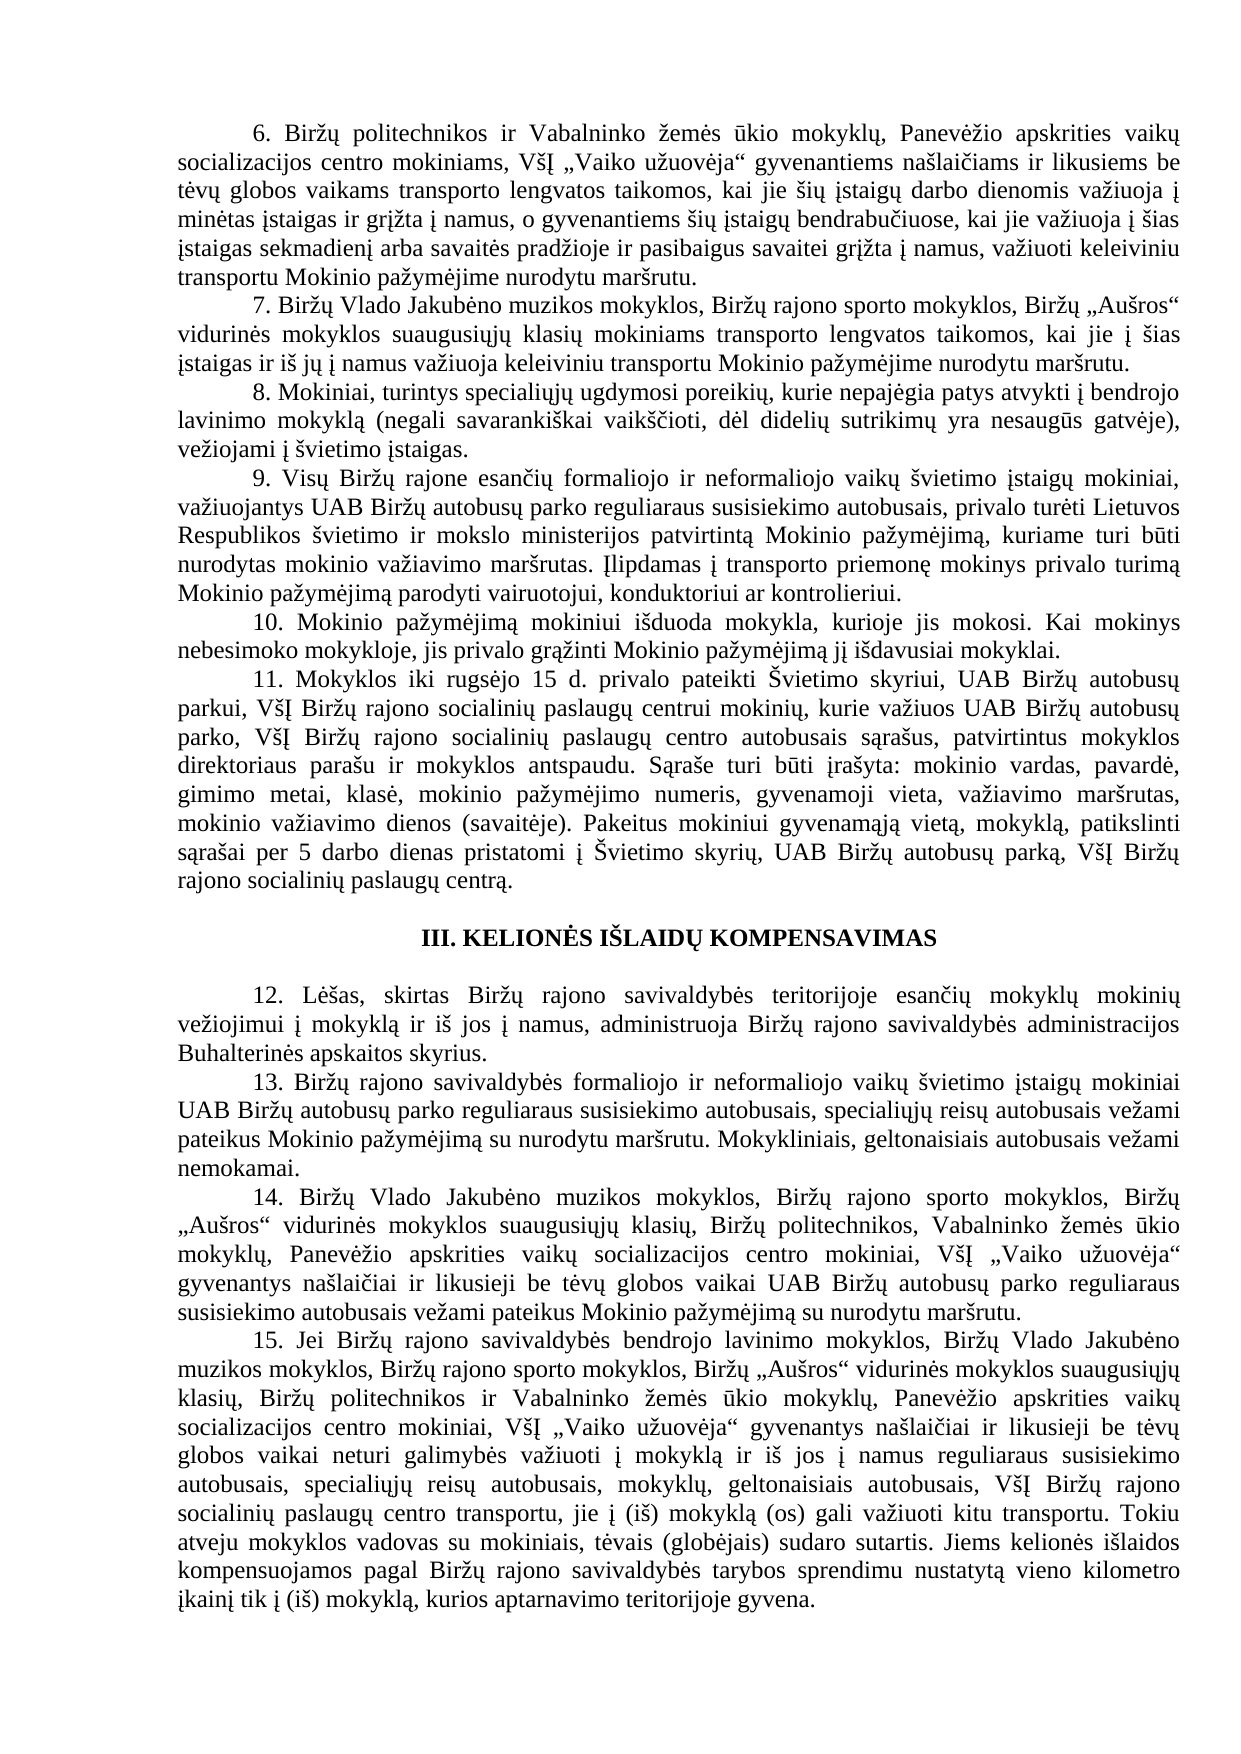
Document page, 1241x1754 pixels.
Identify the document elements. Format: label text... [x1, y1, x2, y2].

text 14. Biržų Vlado Jakubėno muzikos mokyklos, Biržų rajono sporto mokyklos, Biržų „Aušros“ vidurinės mokyklos suaugusiųjų klasių, Biržų politechnikos, Vabalninko žemės ūkio mokyklų, Panevėžio apskrities vaikų socializacijos centro mokiniai, VšĮ „Vaiko užuovėja“ gyvenantys našlaičiai ir likusieji be tėvų globos vaikai UAB Biržų autobusų parko reguliaraus susisiekimo autobusais vežami pateikus Mokinio pažymėjimą su nurodytu maršrutu. [177, 1182, 1181, 1326]
text 15. Jei Biržų rajono savivaldybės bendrojo lavinimo mokyklos, Biržų Vlado Jakubėno muzikos mokyklos, Biržų rajono sporto mokyklos, Biržų „Aušros“ vidurinės mokyklos suaugusiųjų klasių, Biržų politechnikos ir Vabalninko žemės ūkio mokyklų, Panevėžio apskrities vaikų socializacijos centro mokiniai, VšĮ „Vaiko užuovėja“ gyvenantys našlaičiai ir likusieji be tėvų globos vaikai neturi galimybės važiuoti į mokyklą ir iš jos į namus reguliaraus susisiekimo autobusais, specialiųjų reisų autobusais, mokyklų, geltonaisiais autobusais, VšĮ Biržų rajono socialinių paslaugų centro transportu, jie į (iš) mokyklą (os) gali važiuoti kitu transportu. Tokiu atveju mokyklos vadovas su mokiniais, tėvais (globėjais) sudaro sutartis. Jiems kelionės išlaidos kompensuojamos pagal Biržų rajono savivaldybės tarybos sprendimu nustatytą vieno kilometro įkainį tik į (iš) mokyklą, kurios aptarnavimo teritorijoje gyvena. [177, 1326, 1181, 1613]
text 6. Biržų politechnikos ir Vabalninko žemės ūkio mokyklų, Panevėžio apskrities vaikų socializacijos centro mokiniams, VšĮ „Vaiko užuovėja“ gyvenantiems našlaičiams ir likusiems be tėvų globos vaikams transporto lengvatos taikomos, kai jie šių įstaigų darbo dienomis važiuoja į minėtas įstaigas ir grįžta į namus, o gyvenantiems šių įstaigų bendrabučiuose, kai jie važiuoja į šias įstaigas sekmadienį arba savaitės pradžioje ir pasibaigus savaitei grįžta į namus, važiuoti keleiviniu transportu Mokinio pažymėjime nurodytu maršrutu. [177, 118, 1181, 291]
text 12. Lėšas, skirtas Biržų rajono savivaldybės teritorijoje esančių mokyklų mokinių vežiojimui į mokyklą ir iš jos į namus, administruoja Biržų rajono savivaldybės administracijos Buhalterinės apskaitos skyrius. [177, 981, 1181, 1067]
text III. KELIONĖS IŠLAIDŲ KOMPENSAVIMAS [177, 923, 1181, 952]
text 10. Mokinio pažymėjimą mokiniui išduoda mokykla, kurioje jis mokosi. Kai mokinys nebesimoko mokykloje, jis privalo grąžinti Mokinio pažymėjimą jį išdavusiai mokyklai. [177, 607, 1181, 664]
text 8. Mokiniai, turintys specialiųjų ugdymosi poreikių, kurie nepajėgia patys atvykti į bendrojo lavinimo mokyklą (negali savarankiškai vaikščioti, dėl didelių sutrikimų yra nesaugūs gatvėje), vežiojami į švietimo įstaigas. [177, 377, 1181, 463]
text 11. Mokyklos iki rugsėjo 15 d. privalo pateikti Švietimo skyriui, UAB Biržų autobusų parkui, VšĮ Biržų rajono socialinių paslaugų centrui mokinių, kurie važiuos UAB Biržų autobusų parko, VšĮ Biržų rajono socialinių paslaugų centro autobusais sąrašus, patvirtintus mokyklos direktoriaus parašu ir mokyklos antspaudu. Sąraše turi būti įrašyta: mokinio vardas, pavardė, gimimo metai, klasė, mokinio pažymėjimo numeris, gyvenamoji vieta, važiavimo maršrutas, mokinio važiavimo dienos (savaitėje). Pakeitus mokiniui gyvenamąją vietą, mokyklą, patikslinti sąrašai per 5 darbo dienas pristatomi į Švietimo skyrių, UAB Biržų autobusų parką, VšĮ Biržų rajono socialinių paslaugų centrą. [177, 664, 1181, 894]
text 13. Biržų rajono savivaldybės formaliojo ir neformaliojo vaikų švietimo įstaigų mokiniai UAB Biržų autobusų parko reguliaraus susisiekimo autobusais, specialiųjų reisų autobusais vežami pateikus Mokinio pažymėjimą su nurodytu maršrutu. Mokykliniais, geltonaisiais autobusais vežami nemokamai. [177, 1067, 1181, 1182]
text 9. Visų Biržų rajone esančių formaliojo ir neformaliojo vaikų švietimo įstaigų mokiniai, važiuojantys UAB Biržų autobusų parko reguliaraus susisiekimo autobusais, privalo turėti Lietuvos Respublikos švietimo ir mokslo ministerijos patvirtintą Mokinio pažymėjimą, kuriame turi būti nurodytas mokinio važiavimo maršrutas. Įlipdamas į transporto priemonę mokinys privalo turimą Mokinio pažymėjimą parodyti vairuotojui, konduktoriui ar kontrolieriui. [177, 463, 1181, 607]
text 7. Biržų Vlado Jakubėno muzikos mokyklos, Biržų rajono sporto mokyklos, Biržų „Aušros“ vidurinės mokyklos suaugusiųjų klasių mokiniams transporto lengvatos taikomos, kai jie į šias įstaigas ir iš jų į namus važiuoja keleiviniu transportu Mokinio pažymėjime nurodytu maršrutu. [177, 291, 1181, 377]
